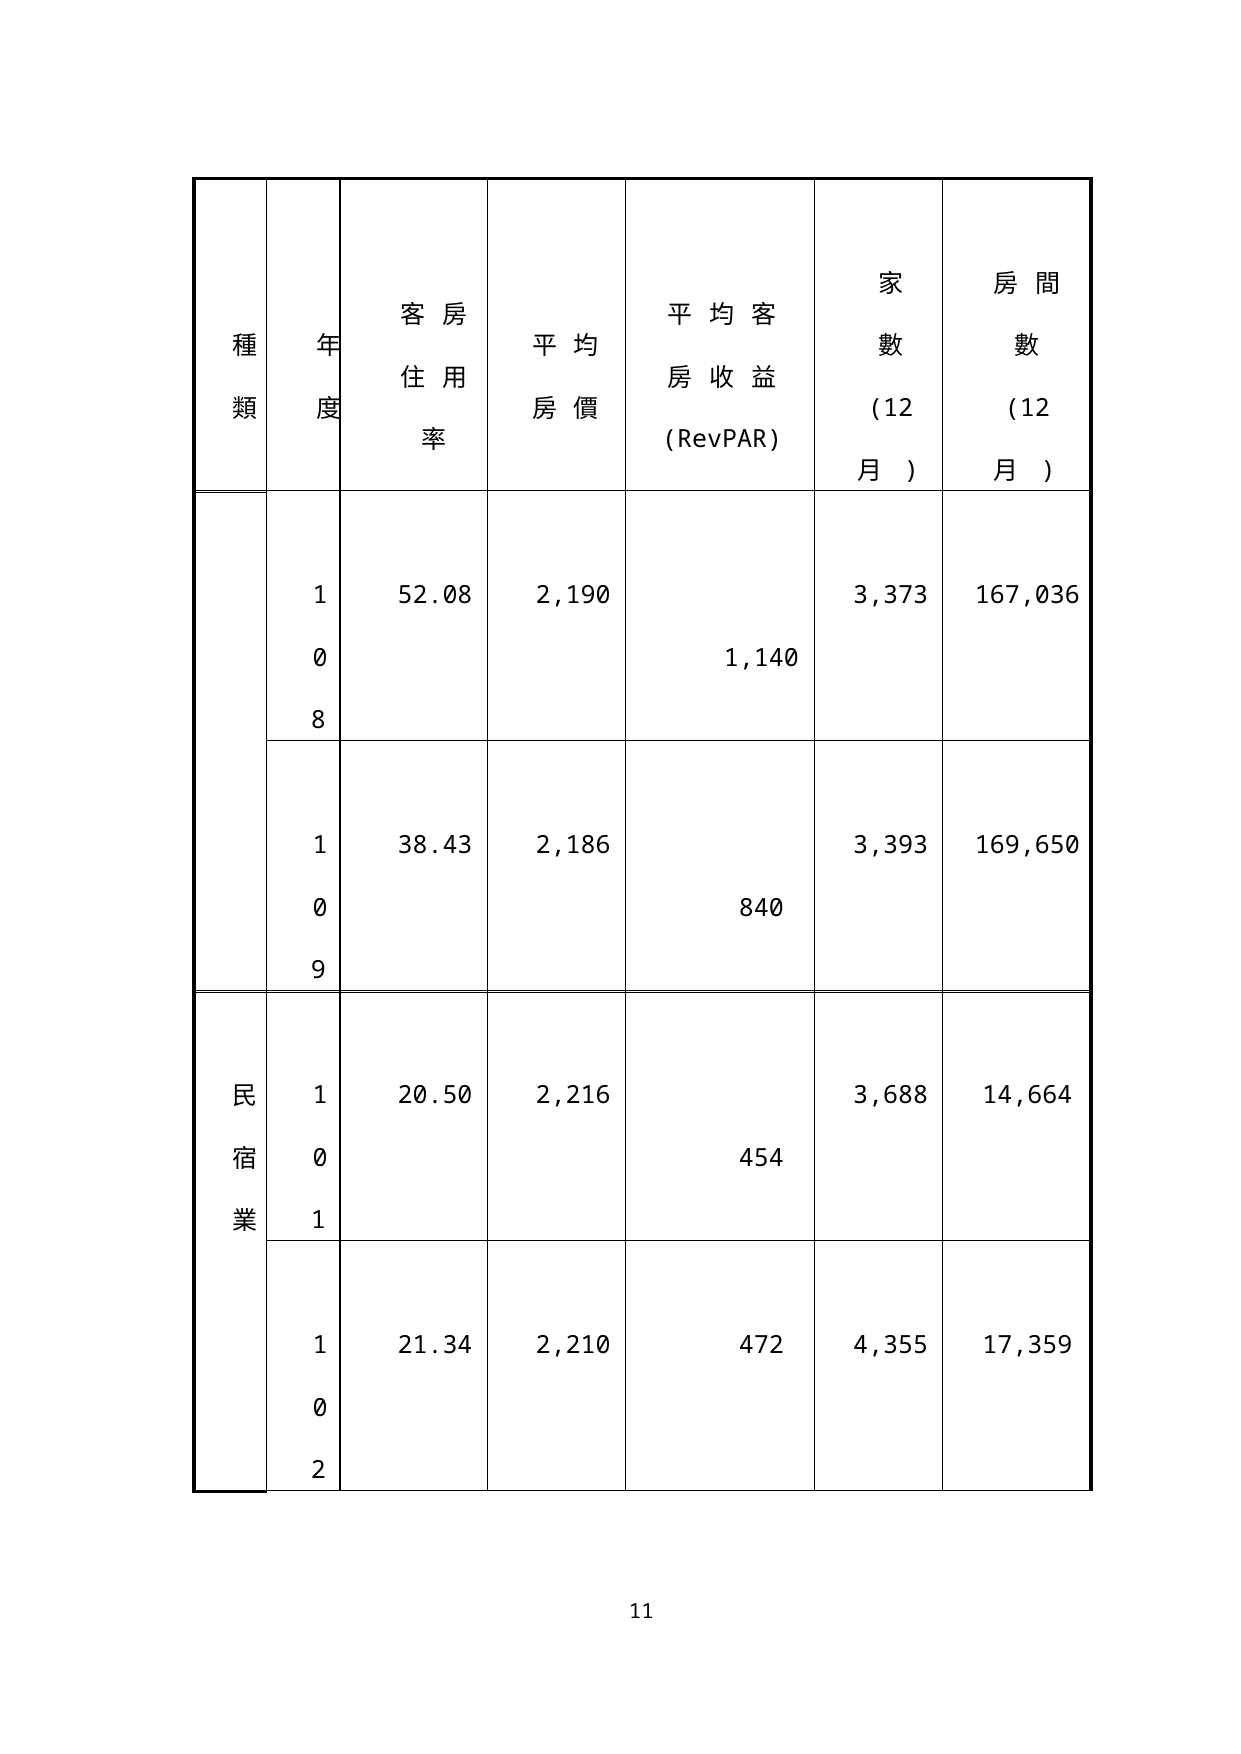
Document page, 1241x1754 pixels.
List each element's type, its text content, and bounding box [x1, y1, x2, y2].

table_cell 2,190 [488, 491, 625, 740]
table_cell 2,216 [488, 993, 625, 1240]
table_cell 38.43 [341, 741, 487, 990]
table_cell 20.50 [341, 993, 487, 1240]
table_cell 民宿業 [196, 993, 266, 1490]
table_header 客房住用率 [341, 180, 487, 490]
table_cell 454 [626, 993, 814, 1240]
table_cell 108 [267, 491, 339, 740]
table_header 平均客房收益(RevPAR) [626, 180, 814, 490]
table_cell 3,688 [815, 993, 942, 1240]
table_header 年度 [267, 180, 339, 490]
table_cell 3,373 [815, 491, 942, 740]
table_header 家數 (12月) [815, 180, 942, 490]
table_cell 14,664 [943, 993, 1089, 1240]
table_cell 472 [626, 1241, 814, 1490]
table_cell 1,140 [626, 491, 814, 740]
table_cell 109 [267, 741, 339, 990]
table_cell 167,036 [943, 491, 1089, 740]
table_cell 3,393 [815, 741, 942, 990]
table_cell 21.34 [341, 1241, 487, 1490]
table_cell [196, 493, 266, 990]
table_cell 52.08 [341, 491, 487, 740]
table_cell 101 [267, 993, 339, 1240]
table_cell 102 [267, 1241, 339, 1490]
table_header 種類 [196, 180, 266, 490]
table_cell 840 [626, 741, 814, 990]
table_cell 17,359 [943, 1241, 1089, 1490]
table_cell 2,210 [488, 1241, 625, 1490]
table_cell 169,650 [943, 741, 1089, 990]
table_cell 2,186 [488, 741, 625, 990]
table_cell 4,355 [815, 1241, 942, 1490]
table_header 平均房價 [488, 180, 625, 490]
table_header 房間數 (12月) [943, 180, 1089, 490]
